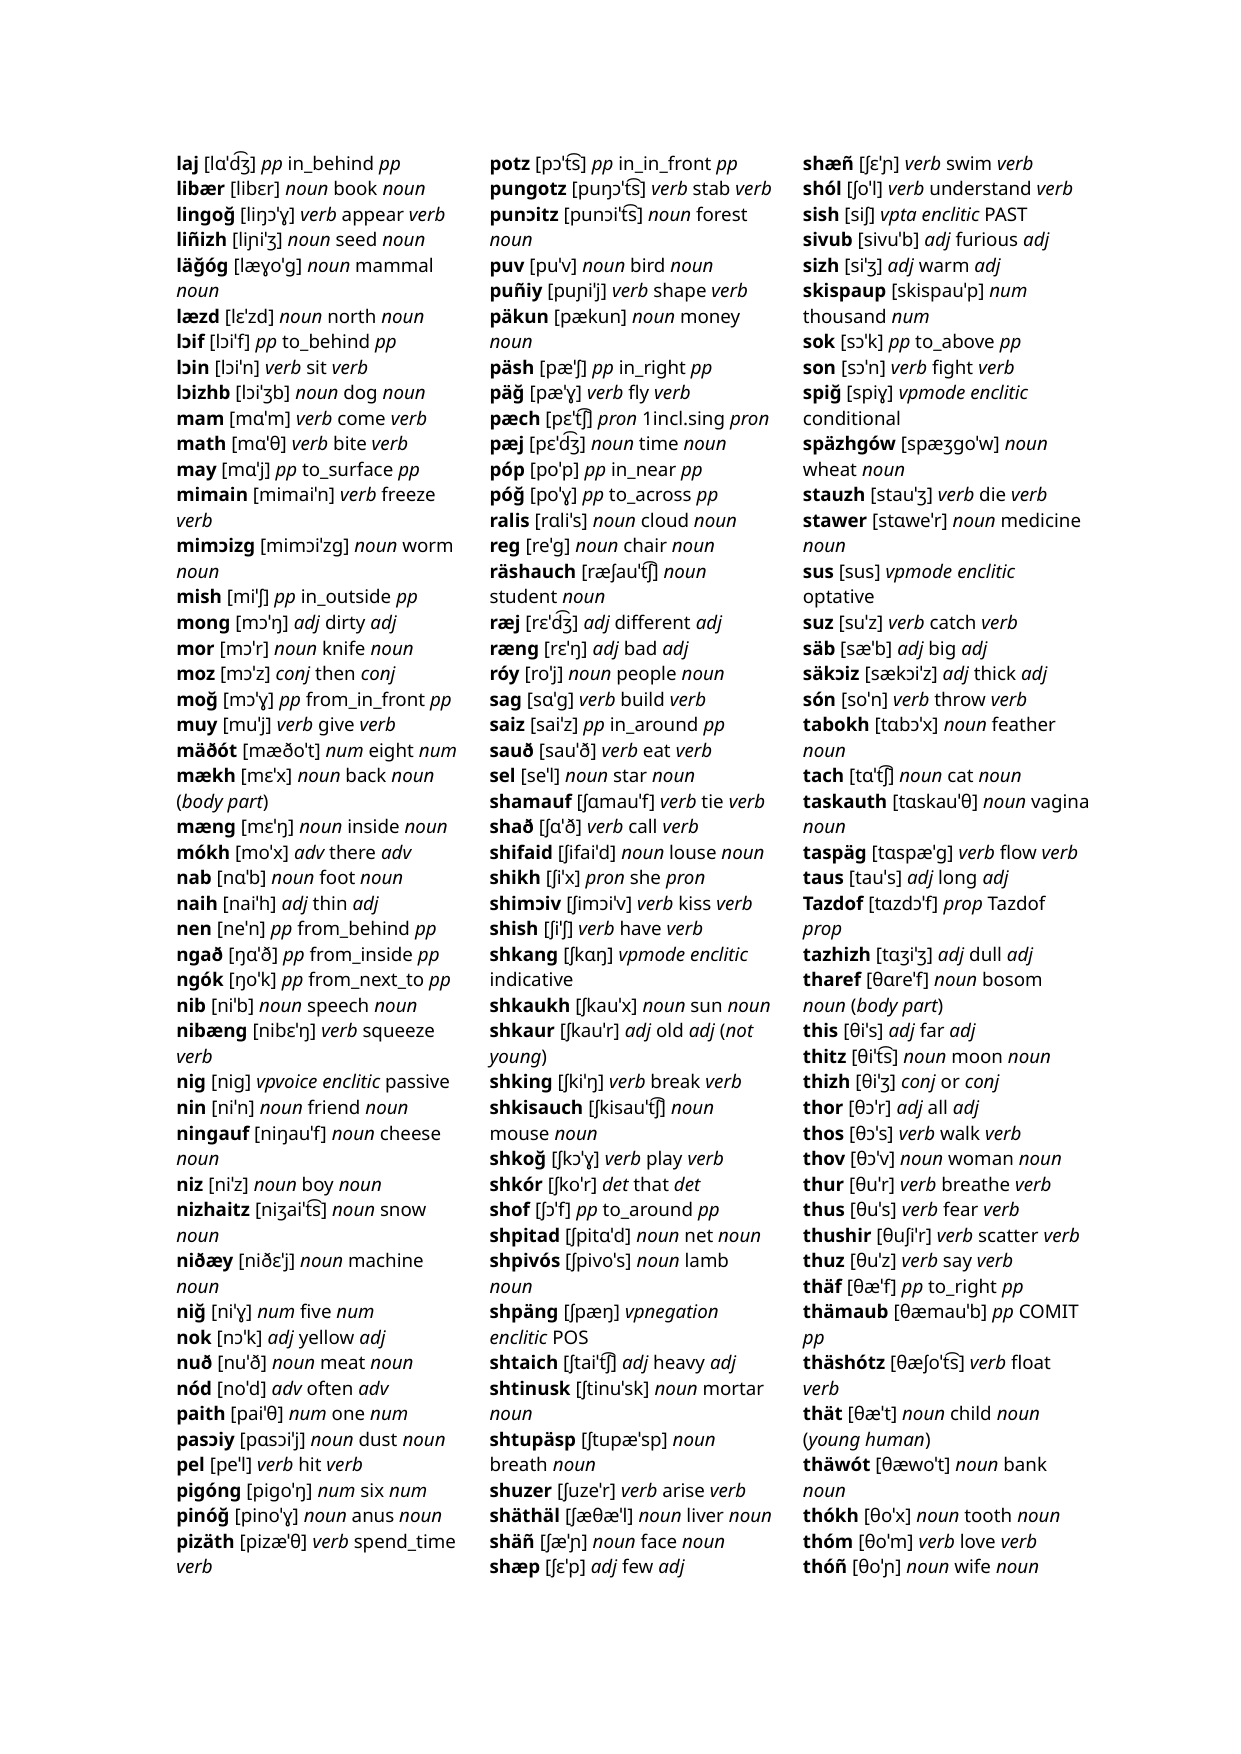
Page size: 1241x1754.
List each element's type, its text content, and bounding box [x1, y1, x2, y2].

text thizh [θiˈʒ] conj or conj [803, 1069, 1090, 1094]
text mor [mɔˈr] noun knife noun [176, 635, 463, 660]
text säkɔiz [sækɔiˈz] adj thick adj [803, 660, 1090, 686]
text math [mɑˈθ] verb bite verb [176, 431, 463, 456]
text ngað [ŋɑˈð] pp from_inside pp [176, 941, 463, 967]
text säb [sæˈb] adj big adj [803, 635, 1090, 660]
text tharef [θɑreˈf] noun bosom noun (body part) [803, 967, 1090, 1018]
text nizhaitz [niʒaiˈt͡s] noun snow noun [176, 1196, 463, 1247]
text thitz [θiˈt͡s] noun moon noun [803, 1043, 1090, 1069]
text mish [miˈʃ] pp in_outside pp [176, 584, 463, 609]
text ningauf [niŋauˈf] noun cheese noun [176, 1120, 463, 1171]
text pæj [pɛˈd͡ʒ] noun time noun [489, 431, 777, 456]
text päğ [pæˈɣ] verb fly verb [489, 380, 777, 405]
text tach [tɑˈt͡ʃ] noun cat noun [803, 762, 1090, 788]
text may [mɑˈj] pp to_surface pp [176, 456, 463, 482]
text shól [ʃoˈl] verb understand verb [803, 176, 1090, 201]
text póp [poˈp] pp in_near pp [489, 456, 777, 482]
text shkoğ [ʃkɔˈɣ] verb play verb [489, 1145, 777, 1171]
text pizäth [pizæˈθ] verb spend_time verb [176, 1528, 463, 1579]
text pungotz [puŋɔˈt͡s] verb stab verb [489, 176, 777, 201]
text læzd [lɛˈzd] noun north noun [176, 303, 463, 329]
text stawer [stɑweˈr] noun medicine noun [803, 507, 1090, 558]
text nab [nɑˈb] noun foot noun [176, 864, 463, 890]
text thäwót [θæwoˈt] noun bank noun [803, 1452, 1090, 1503]
text shäthäl [ʃæθæˈl] noun liver noun [489, 1503, 777, 1528]
text sauð [sauˈð] verb eat verb [489, 737, 777, 762]
text thov [θɔˈv] noun woman noun [803, 1145, 1090, 1171]
text shäñ [ʃæˈɲ] noun face noun [489, 1528, 777, 1554]
text shað [ʃɑˈð] verb call verb [489, 813, 777, 839]
text nuð [nuˈð] noun meat noun [176, 1349, 463, 1375]
text thämaub [θæmauˈb] pp COMIT pp [803, 1298, 1090, 1349]
text mókh [moˈx] adv there adv [176, 839, 463, 864]
text shkisauch [ʃkisauˈt͡ʃ] noun mouse noun [489, 1094, 777, 1145]
text shof [ʃɔˈf] pp to_around pp [489, 1196, 777, 1222]
text this [θiˈs] adj far adj [803, 1018, 1090, 1043]
text räshauch [ræʃauˈt͡ʃ] noun student noun [489, 558, 777, 609]
text shking [ʃkiˈŋ] verb break verb [489, 1069, 777, 1094]
text nib [niˈb] noun speech noun [176, 992, 463, 1018]
text päsh [pæˈʃ] pp in_right pp [489, 354, 777, 380]
text lɔizhb [lɔiˈʒb] noun dog noun [176, 380, 463, 405]
text thuz [θuˈz] verb say verb [803, 1247, 1090, 1273]
text ræj [rɛˈd͡ʒ] adj different adj [489, 609, 777, 635]
text punɔitz [punɔiˈt͡s] noun forest noun [489, 201, 777, 252]
text tazhizh [tɑʒiˈʒ] adj dull adj [803, 941, 1090, 967]
text sag [sɑˈɡ] verb build verb [489, 686, 777, 711]
text shimɔiv [ʃimɔiˈv] verb kiss verb [489, 890, 777, 916]
text paith [paiˈθ] num one num [176, 1401, 463, 1426]
text shuzer [ʃuzeˈr] verb arise verb [489, 1477, 777, 1503]
text niz [niˈz] noun boy noun [176, 1171, 463, 1196]
text shpäng [ʃpæŋ] vpnegation enclitic POS [489, 1298, 777, 1349]
text shtupäsp [ʃtupæˈsp] noun breath noun [489, 1426, 777, 1477]
text sizh [siˈʒ] adj warm adj [803, 252, 1090, 278]
text reg [reˈɡ] noun chair noun [489, 533, 777, 558]
text päkun [pækun] noun money noun [489, 303, 777, 354]
text shæp [ʃɛˈp] adj few adj [489, 1554, 777, 1579]
text moğ [mɔˈɣ] pp from_in_front pp [176, 686, 463, 711]
text nig [niɡ] vpvoice enclitic passive [176, 1069, 463, 1094]
text shkór [ʃkoˈr] det that det [489, 1171, 777, 1196]
text mimɔizg [mimɔiˈzɡ] noun worm noun [176, 533, 463, 584]
text shkaur [ʃkauˈr] adj old adj (not young) [489, 1018, 777, 1069]
text shtaich [ʃtaiˈt͡ʃ] adj heavy adj [489, 1349, 777, 1375]
text thäshótz [θæʃoˈt͡s] verb float verb [803, 1349, 1090, 1401]
text shæñ [ʃɛˈɲ] verb swim verb [803, 150, 1090, 176]
text shifaid [ʃifaiˈd] noun louse noun [489, 839, 777, 864]
text pasɔiy [pɑsɔiˈj] noun dust noun [176, 1426, 463, 1452]
text pel [peˈl] verb hit verb [176, 1452, 463, 1477]
text thus [θuˈs] verb fear verb [803, 1196, 1090, 1222]
text pigóng [piɡoˈŋ] num six num [176, 1477, 463, 1503]
text nód [noˈd] adv often adv [176, 1375, 463, 1401]
text nen [neˈn] pp from_behind pp [176, 916, 463, 941]
text thóm [θoˈm] verb love verb [803, 1528, 1090, 1554]
text thät [θæˈt] noun child noun (young human) [803, 1401, 1090, 1452]
text póğ [poˈɣ] pp to_across pp [489, 482, 777, 507]
text thushir [θuʃiˈr] verb scatter verb [803, 1222, 1090, 1247]
text spiğ [spiɣ] vpmode enclitic conditional [803, 380, 1090, 431]
text saiz [saiˈz] pp in_around pp [489, 711, 777, 737]
text shamauf [ʃɑmauˈf] verb tie verb [489, 788, 777, 813]
text puñiy [puɲiˈj] verb shape verb [489, 278, 777, 303]
text thos [θɔˈs] verb walk verb [803, 1120, 1090, 1145]
text sish [siʃ] vpta enclitic PAST [803, 201, 1090, 227]
text ngók [ŋoˈk] pp from_next_to pp [176, 967, 463, 992]
text lɔin [lɔiˈn] verb sit verb [176, 354, 463, 380]
text ralis [rɑliˈs] noun cloud noun [489, 507, 777, 533]
text taskauth [tɑskauˈθ] noun vagina noun [803, 788, 1090, 839]
text nok [nɔˈk] adj yellow adj [176, 1324, 463, 1349]
text son [sɔˈn] verb fight verb [803, 354, 1090, 380]
text mäðót [mæðoˈt] num eight num [176, 737, 463, 762]
text späzhgów [spæʒɡoˈw] noun wheat noun [803, 431, 1090, 482]
text thur [θuˈr] verb breathe verb [803, 1171, 1090, 1196]
text niğ [niˈɣ] num five num [176, 1298, 463, 1324]
text shtinusk [ʃtinuˈsk] noun mortar noun [489, 1375, 777, 1426]
text nibæng [nibɛˈŋ] verb squeeze verb [176, 1018, 463, 1069]
text shpivós [ʃpivoˈs] noun lamb noun [489, 1247, 777, 1298]
text stauzh [stauˈʒ] verb die verb [803, 482, 1090, 507]
text róy [roˈj] noun people noun [489, 660, 777, 686]
text liñizh [liɲiˈʒ] noun seed noun [176, 227, 463, 252]
text suz [suˈz] verb catch verb [803, 609, 1090, 635]
text moz [mɔˈz] conj then conj [176, 660, 463, 686]
text taus [tauˈs] adj long adj [803, 864, 1090, 890]
text thóñ [θoˈɲ] noun wife noun [803, 1554, 1090, 1579]
text sok [sɔˈk] pp to_above pp [803, 329, 1090, 354]
text laj [lɑˈd͡ʒ] pp in_behind pp [176, 150, 463, 176]
text lingoğ [liŋɔˈɣ] verb appear verb [176, 201, 463, 227]
text shkaukh [ʃkauˈx] noun sun noun [489, 992, 777, 1018]
text taspäg [tɑspæˈɡ] verb flow verb [803, 839, 1090, 864]
text puv [puˈv] noun bird noun [489, 252, 777, 278]
text muy [muˈj] verb give verb [176, 711, 463, 737]
text ræng [rɛˈŋ] adj bad adj [489, 635, 777, 660]
text pæch [pɛˈt͡ʃ] pron 1incl.sing pron [489, 405, 777, 431]
text són [soˈn] verb throw verb [803, 686, 1090, 711]
text thókh [θoˈx] noun tooth noun [803, 1503, 1090, 1528]
text läğóg [læɣoˈɡ] noun mammal noun [176, 252, 463, 303]
text lɔif [lɔiˈf] pp to_behind pp [176, 329, 463, 354]
text mæng [mɛˈŋ] noun inside noun [176, 813, 463, 839]
text shikh [ʃiˈx] pron she pron [489, 864, 777, 890]
text tabokh [tɑbɔˈx] noun feather noun [803, 711, 1090, 762]
text Tazdof [tɑzdɔˈf] prop Tazdof prop [803, 890, 1090, 941]
text mækh [mɛˈx] noun back noun (body part) [176, 762, 463, 813]
text libær [libɛr] noun book noun [176, 176, 463, 201]
text potz [pɔˈt͡s] pp in_in_front pp [489, 150, 777, 176]
text thäf [θæˈf] pp to_right pp [803, 1273, 1090, 1298]
text mong [mɔˈŋ] adj dirty adj [176, 609, 463, 635]
text nin [niˈn] noun friend noun [176, 1094, 463, 1120]
text sel [seˈl] noun star noun [489, 762, 777, 788]
text shish [ʃiˈʃ] verb have verb [489, 916, 777, 941]
text thor [θɔˈr] adj all adj [803, 1094, 1090, 1120]
text sivub [sivuˈb] adj furious adj [803, 227, 1090, 252]
text shpitad [ʃpitɑˈd] noun net noun [489, 1222, 777, 1247]
text shkang [ʃkɑŋ] vpmode enclitic indicative [489, 941, 777, 992]
text niðæy [niðɛˈj] noun machine noun [176, 1247, 463, 1298]
text naih [naiˈh] adj thin adj [176, 890, 463, 916]
text skispaup [skispauˈp] num thousand num [803, 278, 1090, 329]
text mimain [mimaiˈn] verb freeze verb [176, 482, 463, 533]
text pinóğ [pinoˈɣ] noun anus noun [176, 1503, 463, 1528]
text mam [mɑˈm] verb come verb [176, 405, 463, 431]
text sus [sus] vpmode enclitic optative [803, 558, 1090, 609]
